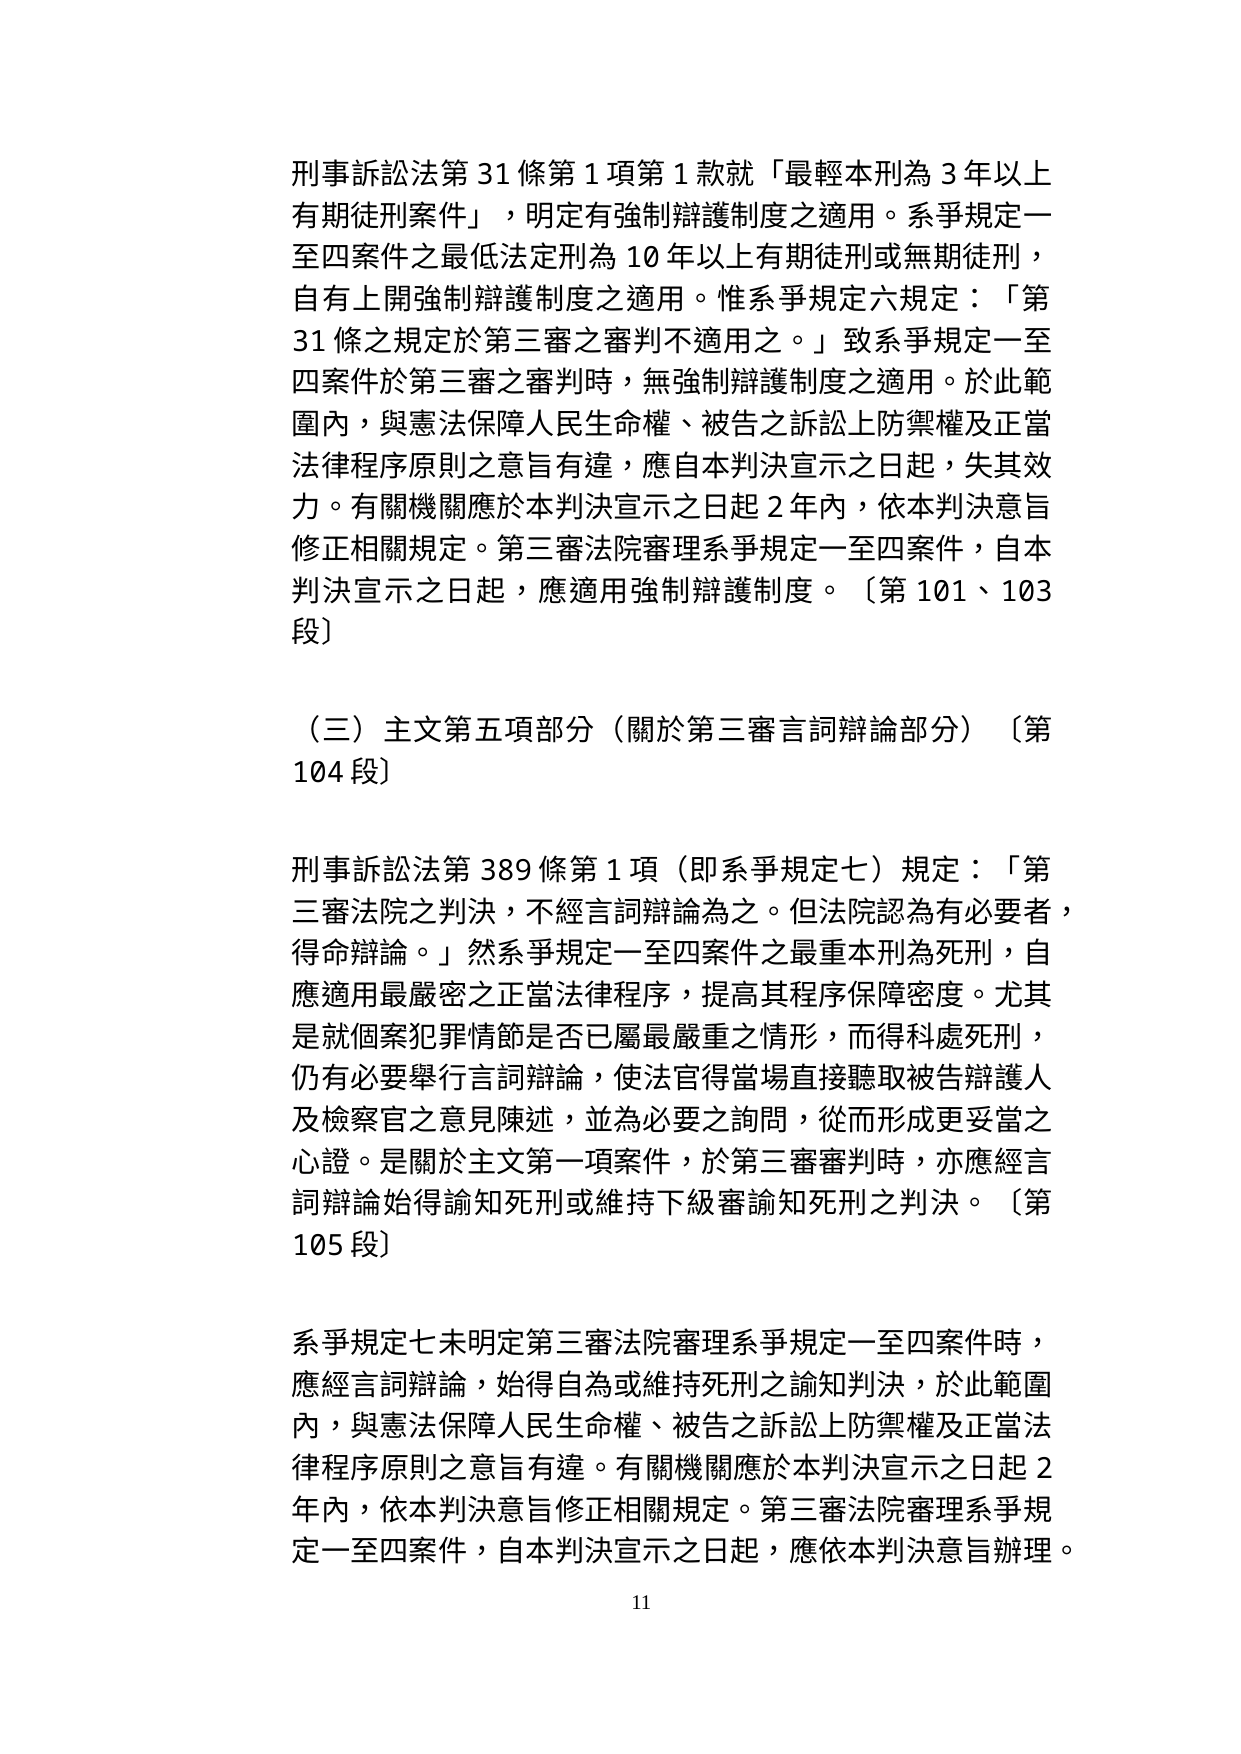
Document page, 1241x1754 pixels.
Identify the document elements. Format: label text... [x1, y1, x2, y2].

text （三）主文第五項部分（關於第三審言詞辯論部分）〔第104段〕 [292, 707, 1053, 791]
text 刑事訴訟法第389條第1項（即系爭規定七）規定：「第三審法院之判決，不經言詞辯論為之。但法院認為有必要者，得命辯論。」然系爭規定一至四案件之最重本刑為死刑，自應適用最嚴密之正當法律程序，提高其程序保障密度。尤其是就個案犯罪情節是否已屬最嚴重之情形，而得科處死刑，仍有必要舉行言詞辯論，使法官得當場直接聽取被告辯護人及檢察官之意見陳述，並為必要之詢問，從而形成更妥當之心證。是關於主文第一項案件，於第三審審判時，亦應經言詞辯論始得諭知死刑或維持下級審諭知死刑之判決。〔第105段〕 [292, 847, 1053, 1264]
text 系爭規定七未明定第三審法院審理系爭規定一至四案件時，應經言詞辯論，始得自為或維持死刑之諭知判決，於此範圍內，與憲法保障人民生命權、被告之訴訟上防禦權及正當法律程序原則之意旨有違。有關機關應於本判決宣示之日起2年內，依本判決意旨修正相關規定。第三審法院審理系爭規定一至四案件，自本判決宣示之日起，應依本判決意旨辦理。〔第106段〕 [292, 1320, 1053, 1570]
text 刑事訴訟法第31條第1項第1款就「最輕本刑為3年以上有期徒刑案件」，明定有強制辯護制度之適用。系爭規定一至四案件之最低法定刑為10年以上有期徒刑或無期徒刑，自有上開強制辯護制度之適用。惟系爭規定六規定：「第31條之規定於第三審之審判不適用之。」致系爭規定一至四案件於第三審之審判時，無強制辯護制度之適用。於此範圍內，與憲法保障人民生命權、被告之訴訟上防禦權及正當法律程序原則之意旨有違，應自本判決宣示之日起，失其效力。有關機關應於本判決宣示之日起2年內，依本判決意旨修正相關規定。第三審法院審理系爭規定一至四案件，自本判決宣示之日起，應適用強制辯護制度。〔第101、103段〕 [292, 151, 1053, 651]
